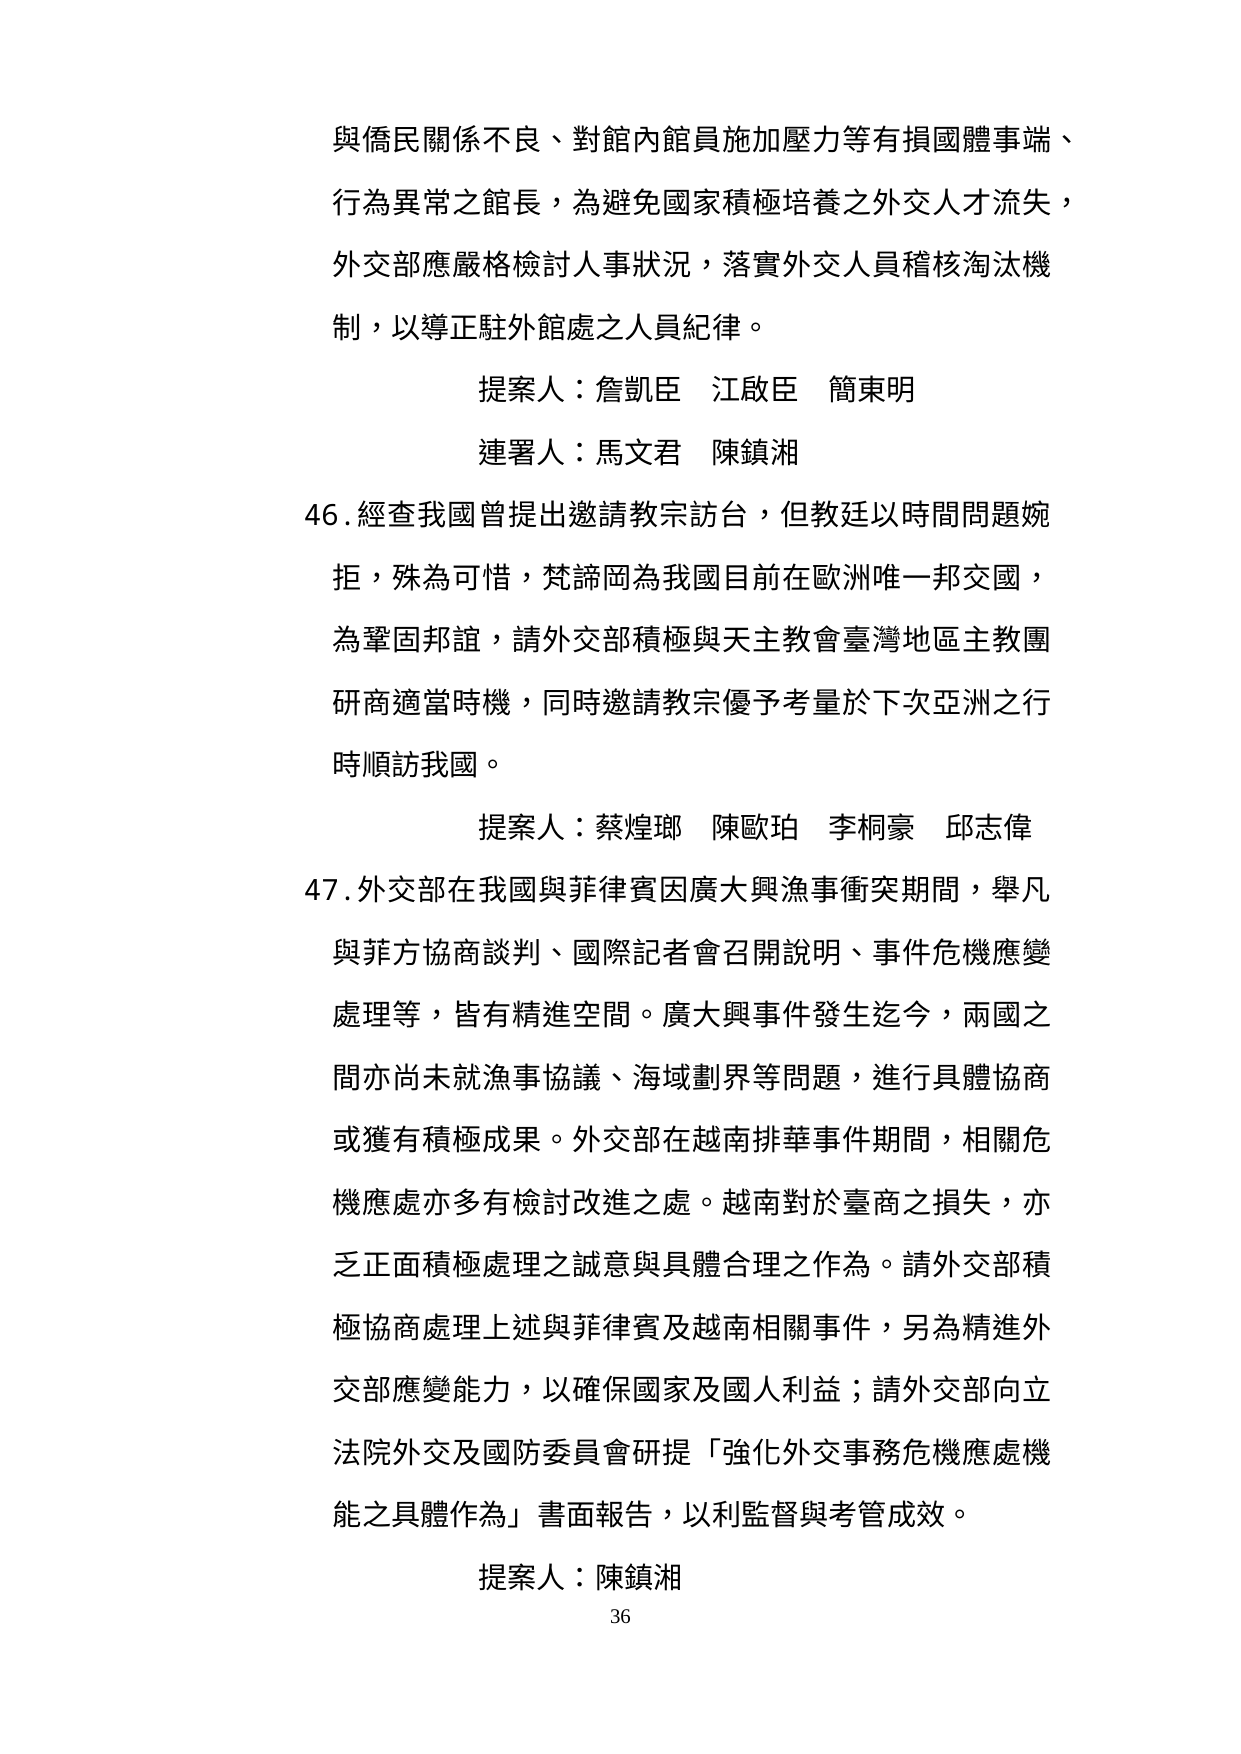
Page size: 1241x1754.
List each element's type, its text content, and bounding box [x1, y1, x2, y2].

text 連署人：馬文君 陳鎮湘 [361, 409, 1053, 471]
text 47.外交部在我國與菲律賓因廣大興漁事衝突期間，舉凡與菲方協商談判、國際記者會召開說明、事件危機應變處理等，皆有精進空間。廣大興事件發生迄今，兩國之間亦尚未就漁事協議、海域劃界等問題，進行具體協商或獲有積極成果。外交部在越南排華事件期間，相關危機應處亦多有檢討改進之處。越南對於臺商之損失，亦乏正面積極處理之誠意與具體合理之作為。請外交部積極協商處理上述與菲律賓及越南相關事件，另為精進外交部應變能力，以確保國家及國人利益；請外交部向立法院外交及國防委員會研提「強化外交事務危機應處機能之具體作為」書面報告，以利監督與考管成效。 [303, 846, 1053, 1534]
text 46.經查我國曾提出邀請教宗訪台，但教廷以時間問題婉拒，殊為可惜，梵諦岡為我國目前在歐洲唯一邦交國，為鞏固邦誼，請外交部積極與天主教會臺灣地區主教團研商適當時機，同時邀請教宗優予考量於下次亞洲之行時順訪我國。 [303, 471, 1053, 784]
text 45.針對各駐外館處現行之「館長統一指揮權」，建請外交部若因個人適應不良、個性嚴重缺失導致嚴重外交禮節、談吐失誤、語言表達能力不足、作業上連續出錯、與僑民關係不良、對館內館員施加壓力等有損國體事端、行為異常之館長，為避免國家積極培養之外交人才流失，外交部應嚴格檢討人事狀況，落實外交人員稽核淘汰機制，以導正駐外館處之人員紀律。 [303, 96, 1053, 346]
text 提案人：詹凱臣 江啟臣 簡東明 [361, 346, 1053, 409]
text 提案人：蔡煌瑯 陳歐珀 李桐豪 邱志偉 [361, 784, 1053, 846]
text 提案人：陳鎮湘 [361, 1534, 1053, 1596]
